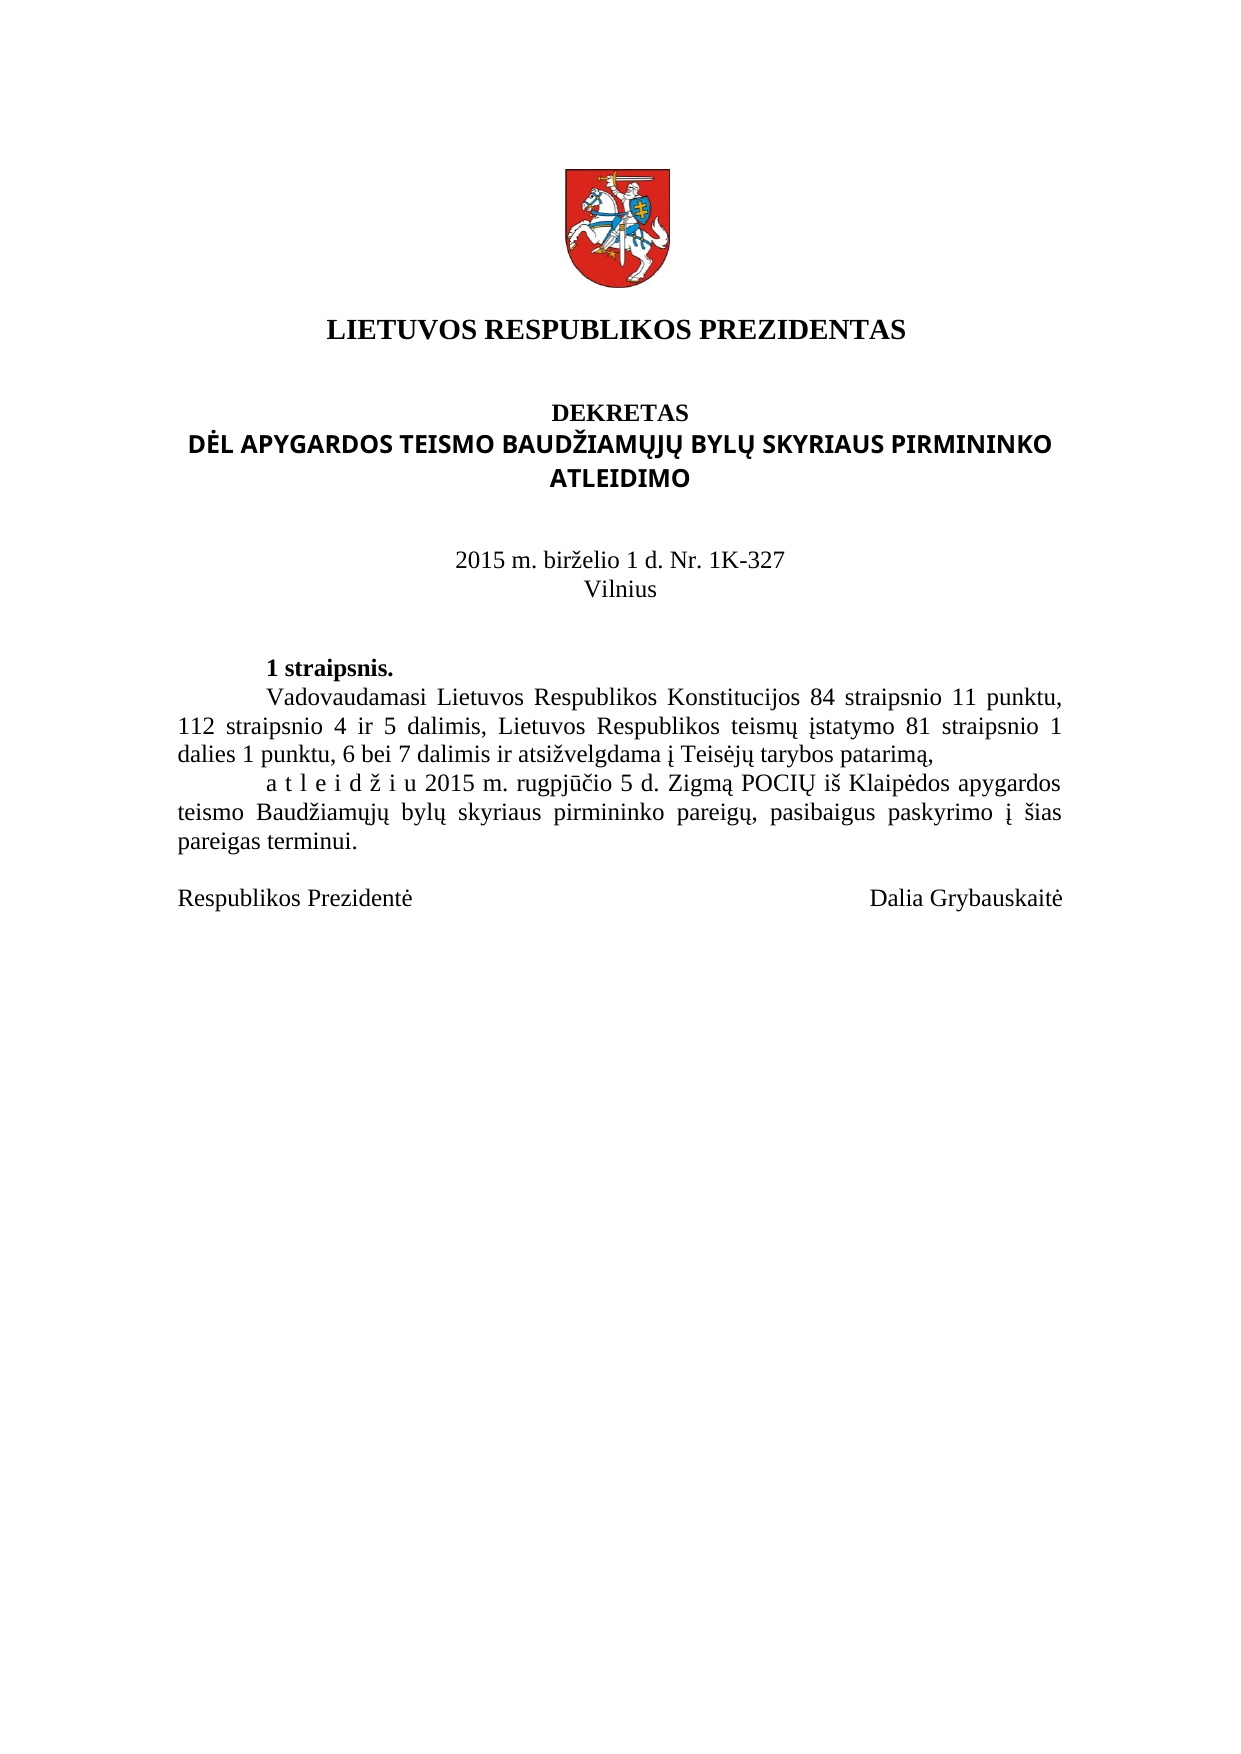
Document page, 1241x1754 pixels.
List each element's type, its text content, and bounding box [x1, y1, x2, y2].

text LIETUVOS RESPUBLIKOS PREZIDENTAS [177, 312, 1063, 346]
text a t l e i d ž i u 2015 m. rugpjūčio 5 d. Zigmą POCIŲ iš Klaipėdos apygardos teismo Baudžiamųjų bylų skyriaus pirmininko pareigų, pasibaigus paskyrimo į šias pareigas terminui. [177, 768, 1063, 854]
text 2015 m. birželio 1 d. Nr. 1K-327 [177, 545, 1063, 574]
text Respublikos Prezidentė Dalia Grybauskaitė [177, 883, 1063, 912]
text Vadovaudamasi Lietuvos Respublikos Konstitucijos 84 straipsnio 11 punktu, 112 straipsnio 4 ir 5 dalimis, Lietuvos Respublikos teismų įstatymo 81 straipsnio 1 dalies 1 punktu, 6 bei 7 dalimis ir atsižvelgdama į Teisėjų tarybos patarimą, [177, 682, 1063, 768]
text Dėl APYGARDOS TEISMO BAUDŽIAMŲJŲ BYLŲ SKYRIAUS PIRMININKO ATLEIDIMO [177, 427, 1063, 495]
text DEKRETAS [177, 398, 1063, 427]
text Vilnius [177, 574, 1063, 603]
text 1 straipsnis. [177, 653, 1063, 682]
